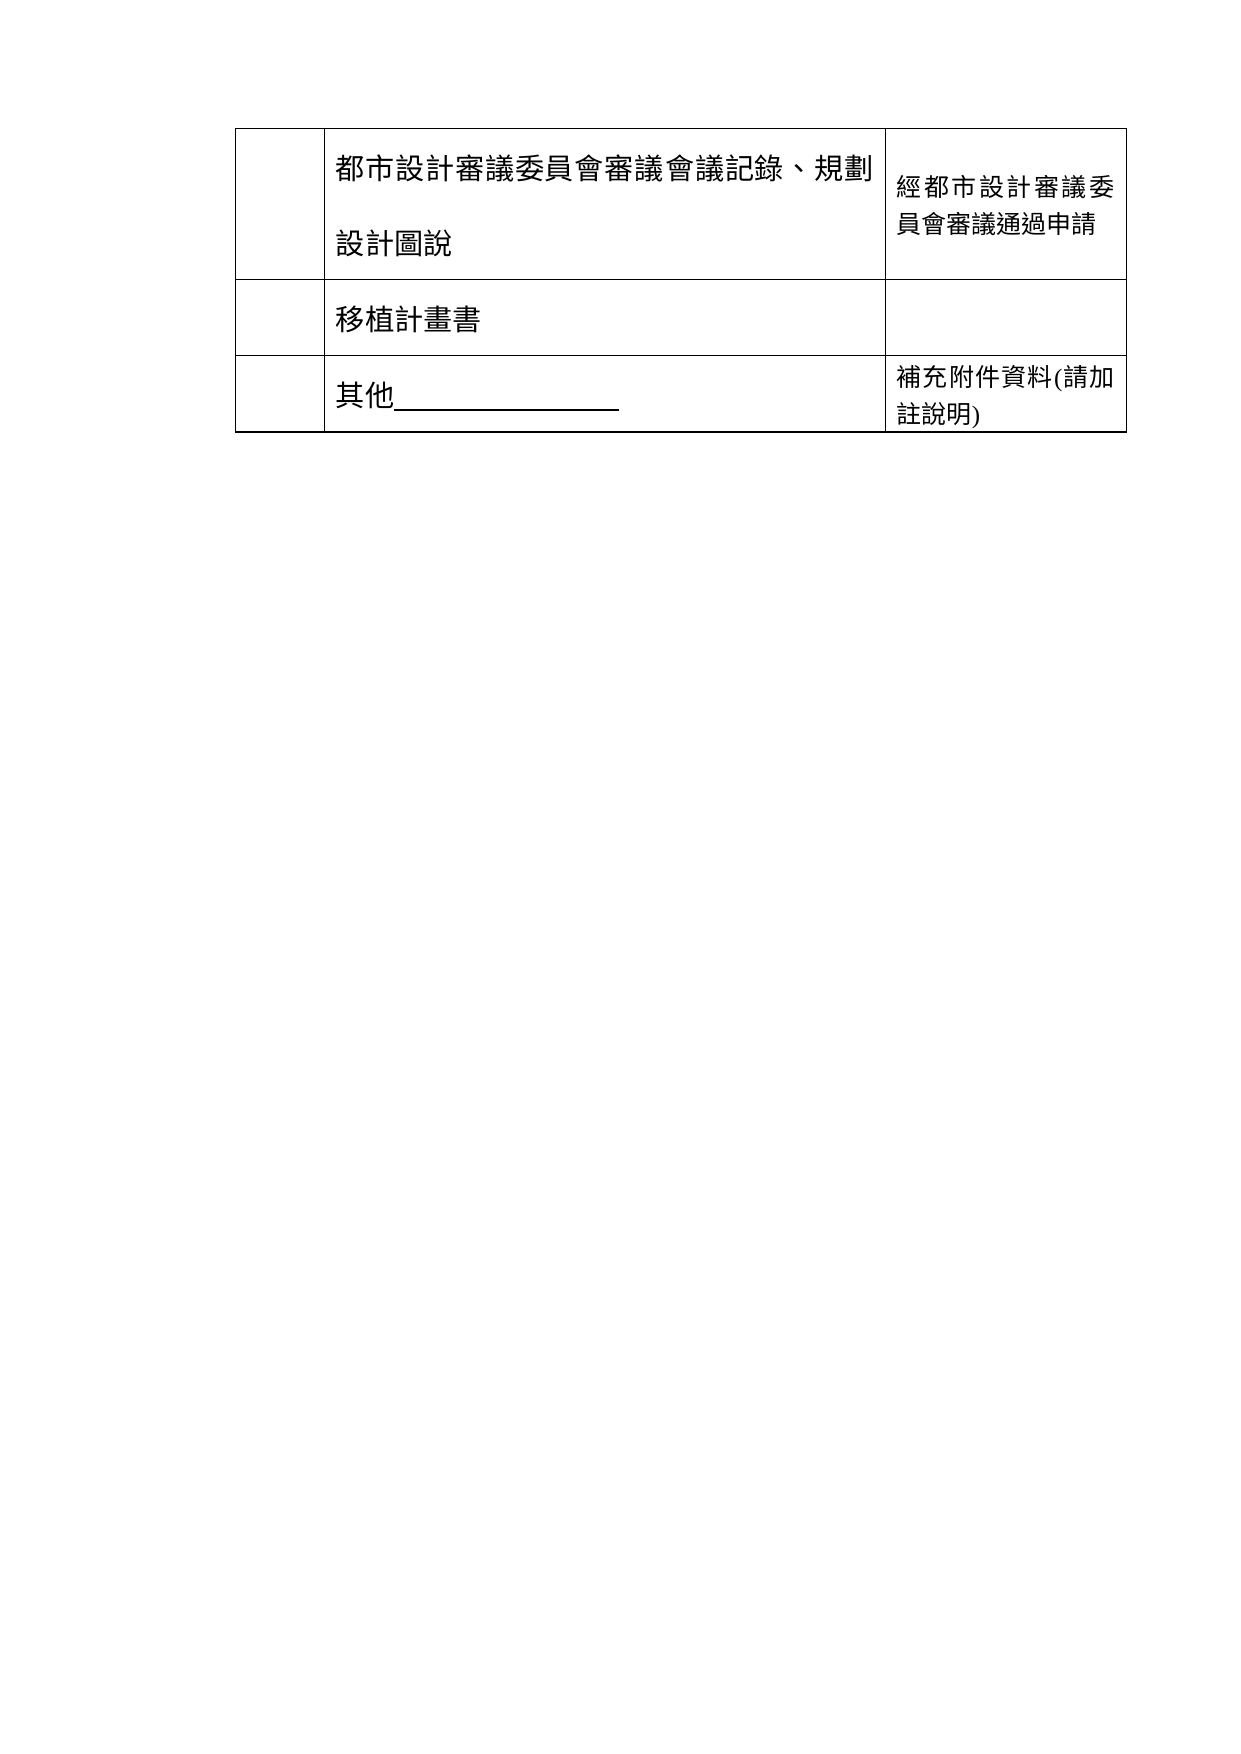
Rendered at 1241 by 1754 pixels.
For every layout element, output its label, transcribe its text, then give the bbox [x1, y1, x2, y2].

table_cell [236, 356, 324, 431]
table_cell 補充附件資料(請加註說明) [886, 356, 1126, 431]
table_cell [236, 129, 324, 279]
table_cell 經都市設計審議委員會審議通過申請 [886, 129, 1126, 279]
table_cell [886, 280, 1126, 355]
table_cell 移植計畫書 [325, 280, 885, 355]
table_cell 其他 [325, 356, 885, 431]
table_cell [236, 280, 324, 355]
table_cell 都市設計審議委員會審議會議記錄、規劃設計圖說 [325, 129, 885, 279]
